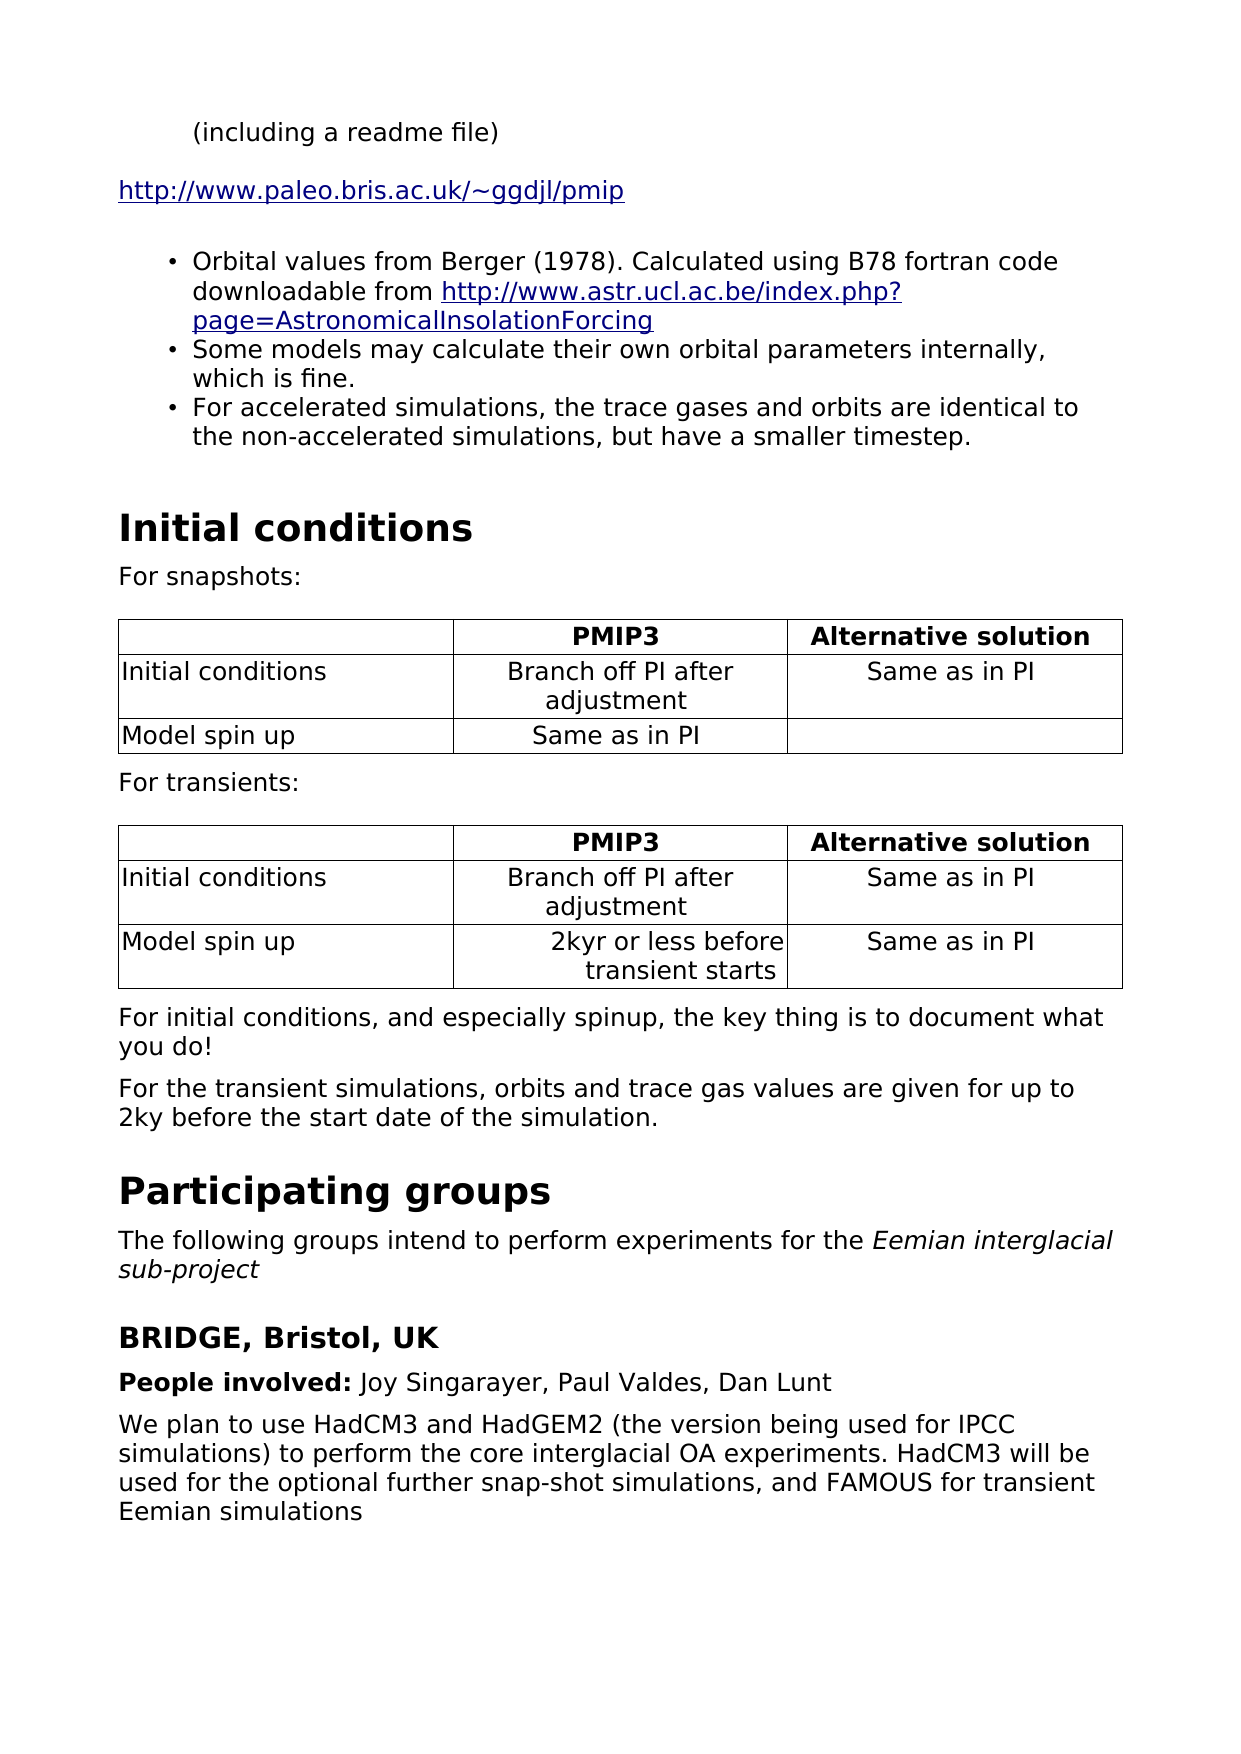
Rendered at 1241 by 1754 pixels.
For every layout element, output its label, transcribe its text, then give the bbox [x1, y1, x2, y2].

subtitle BRIDGE, Bristol, UK [118, 1322, 1122, 1356]
table_header PMIP3 [454, 620, 787, 654]
table_cell 2kyr or less before transient starts [454, 925, 787, 988]
table_cell Same as in PI [454, 719, 787, 753]
subtitle Initial conditions [118, 506, 1122, 550]
text http://www.paleo.bris.ac.uk/~ggdjl/pmip [118, 176, 1122, 206]
table_cell Same as in PI [788, 925, 1122, 988]
table_cell Initial conditions [119, 655, 453, 718]
table_header Alternative solution [788, 826, 1122, 860]
table_cell [788, 719, 1122, 753]
table_cell Branch off PI after adjustment [454, 861, 787, 924]
text For transients: [118, 768, 1122, 797]
list Some models may calculate their own orbital parameters internally, which is fine. [177, 335, 1122, 393]
text We plan to use HadCM3 and HadGEM2 (the version being used for IPCC simulations) to perform the core interglacial OA experiments. HadCM3 will be used for the optional further snap-shot simulations, and FAMOUS for transient Eemian simulations [118, 1410, 1122, 1527]
text The following groups intend to perform experiments for the Eemian interglacial sub-project [118, 1226, 1122, 1284]
table_cell Model spin up [119, 719, 453, 753]
text For the transient simulations, orbits and trace gas values are given for up to 2ky before the start date of the simulation. [118, 1074, 1122, 1132]
table_cell Branch off PI after adjustment [454, 655, 787, 718]
table_cell Same as in PI [788, 861, 1122, 924]
list (including a readme file) [177, 118, 1122, 176]
text For snapshots: [118, 562, 1122, 592]
list For accelerated simulations, the trace gases and orbits are identical to the non-accelerated simulations, but have a smaller timestep. [177, 393, 1122, 452]
table_header [119, 826, 453, 860]
text People involved: Joy Singarayer, Paul Valdes, Dan Lunt [118, 1368, 1122, 1397]
table_header [119, 620, 453, 654]
table_header PMIP3 [454, 826, 787, 860]
table_cell Same as in PI [788, 655, 1122, 718]
table_cell Model spin up [119, 925, 453, 988]
text For initial conditions, and especially spinup, the key thing is to document what you do! [118, 1003, 1122, 1062]
list Orbital values from Berger (1978). Calculated using B78 fortran code downloadable from http://www.astr.ucl.ac.be/index.php?page=AstronomicalInsolationForcing [177, 248, 1122, 335]
table_header Alternative solution [788, 620, 1122, 654]
table_cell Initial conditions [119, 861, 453, 924]
subtitle Participating groups [118, 1170, 1122, 1213]
